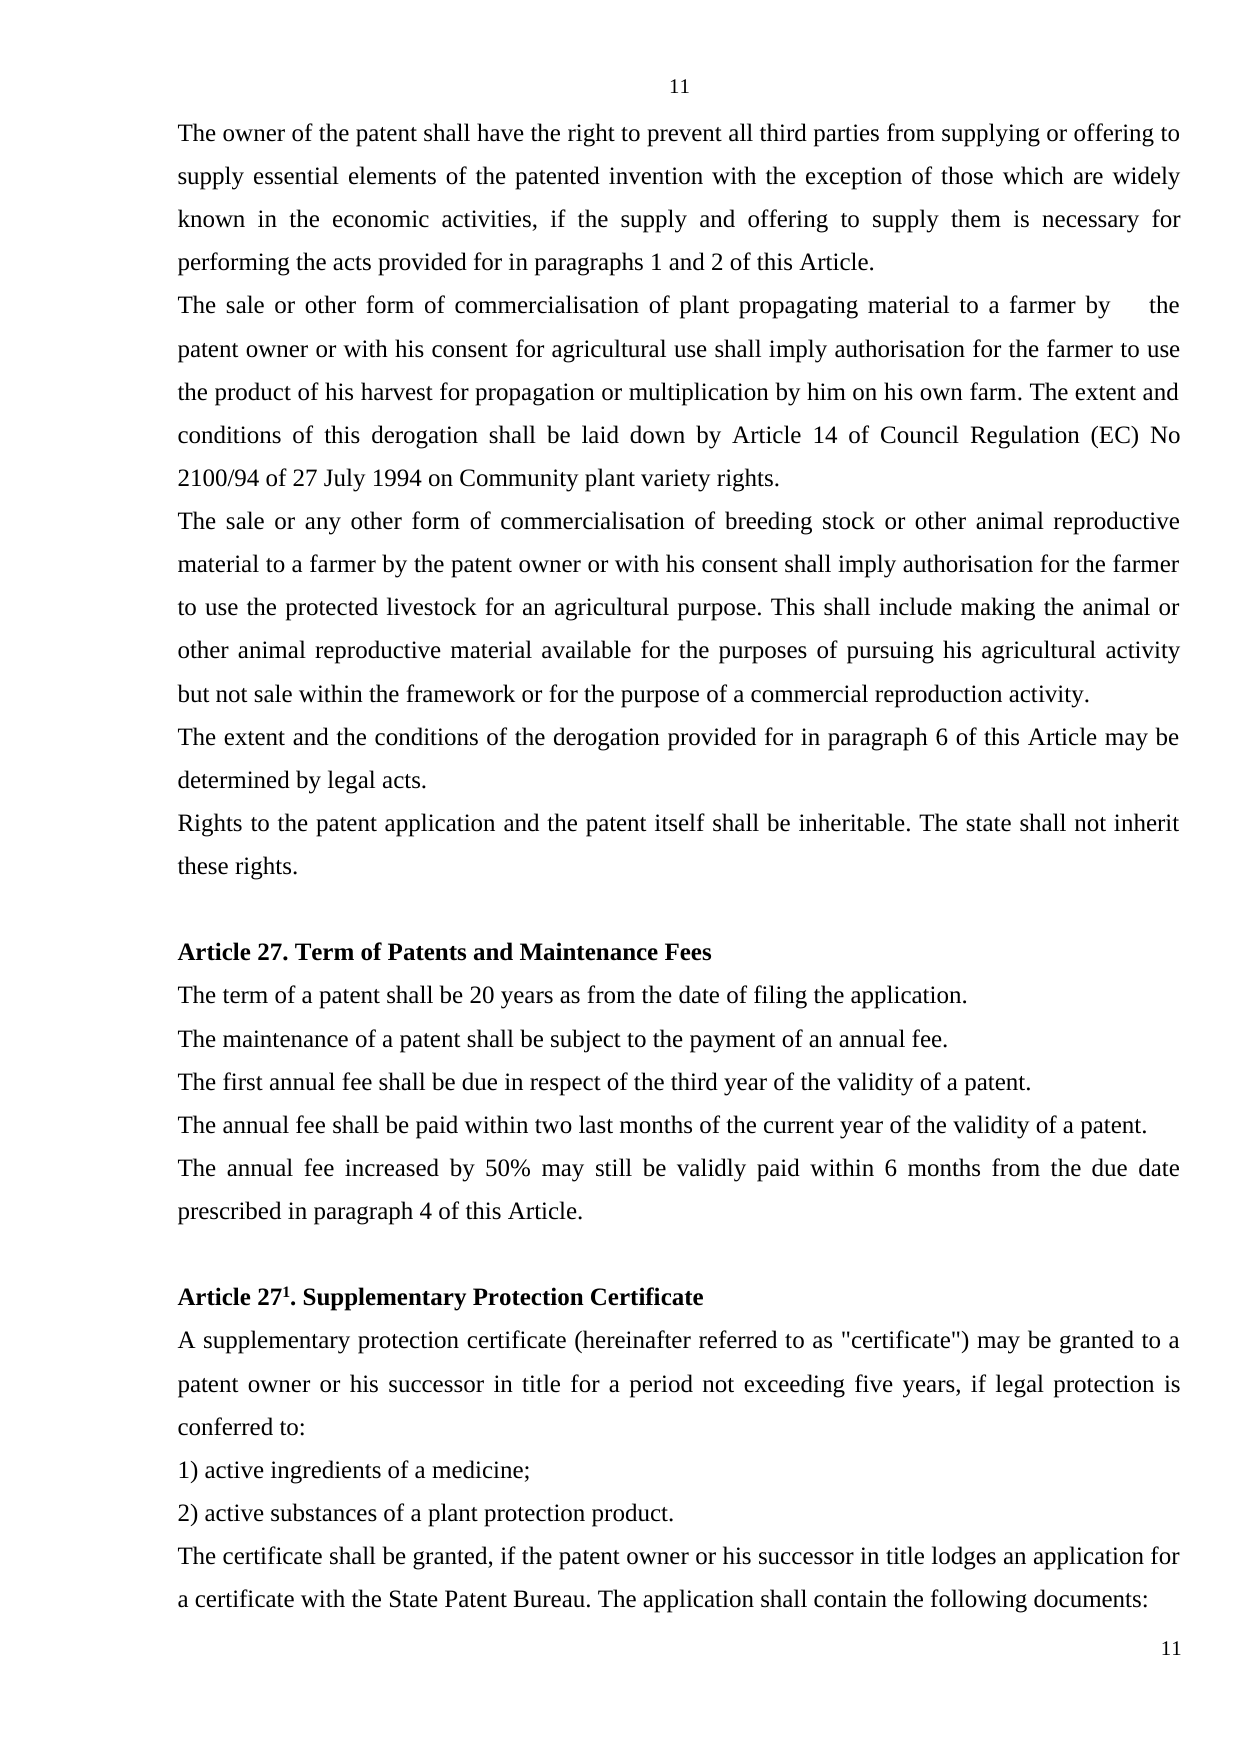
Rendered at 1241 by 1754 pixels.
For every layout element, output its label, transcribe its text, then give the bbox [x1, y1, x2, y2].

text The certificate shall be granted, if the patent owner or his successor in title lodges an application for a certificate with the State Patent Bureau. The application shall contain the following documents: [177, 1541, 1181, 1613]
text 2) active substances of a plant protection product. [177, 1498, 1181, 1527]
text The first annual fee shall be due in respect of the third year of the validity of a patent. [177, 1067, 1181, 1096]
text Article 271. Supplementary Protection Certificate [177, 1282, 1181, 1311]
text The extent and the conditions of the derogation provided for in paragraph 6 of this Article may be determined by legal acts. [177, 722, 1181, 794]
text The sale or any other form of commercialisation of breeding stock or other animal reproductive material to a farmer by the patent owner or with his consent shall imply authorisation for the farmer to use the protected livestock for an agricultural purpose. This shall include making the animal or other animal reproductive material available for the purposes of pursuing his agricultural activity but not sale within the framework or for the purpose of a commercial reproduction activity. [177, 506, 1181, 707]
text 1) active ingredients of a medicine; [177, 1455, 1181, 1484]
text Rights to the patent application and the patent itself shall be inheritable. The state shall not inherit these rights. [177, 808, 1181, 880]
text The owner of the patent shall have the right to prevent all third parties from supplying or offering to supply essential elements of the patented invention with the exception of those which are widely known in the economic activities, if the supply and offering to supply them is necessary for performing the acts provided for in paragraphs 1 and 2 of this Article. [177, 118, 1181, 276]
text A supplementary protection certificate (hereinafter referred to as "certificate") may be granted to a patent owner or his successor in title for a period not exceeding five years, if legal protection is conferred to: [177, 1326, 1181, 1441]
text The term of a patent shall be 20 years as from the date of filing the application. [177, 981, 1181, 1009]
text Article 27. Term of Patents and Maintenance Fees [177, 937, 1181, 966]
text The sale or other form of commercialisation of plant propagating material to a farmer by the patent owner or with his consent for agricultural use shall imply authorisation for the farmer to use the product of his harvest for propagation or multiplication by him on his own farm. The extent and conditions of this derogation shall be laid down by Article 14 of Council Regulation (EC) No 2100/94 of 27 July 1994 on Community plant variety rights. [177, 291, 1181, 492]
text The annual fee increased by 50% may still be validly paid within 6 months from the due date prescribed in paragraph 4 of this Article. [177, 1153, 1181, 1225]
text The maintenance of a patent shall be subject to the payment of an annual fee. [177, 1024, 1181, 1052]
text The annual fee shall be paid within two last months of the current year of the validity of a patent. [177, 1110, 1181, 1139]
